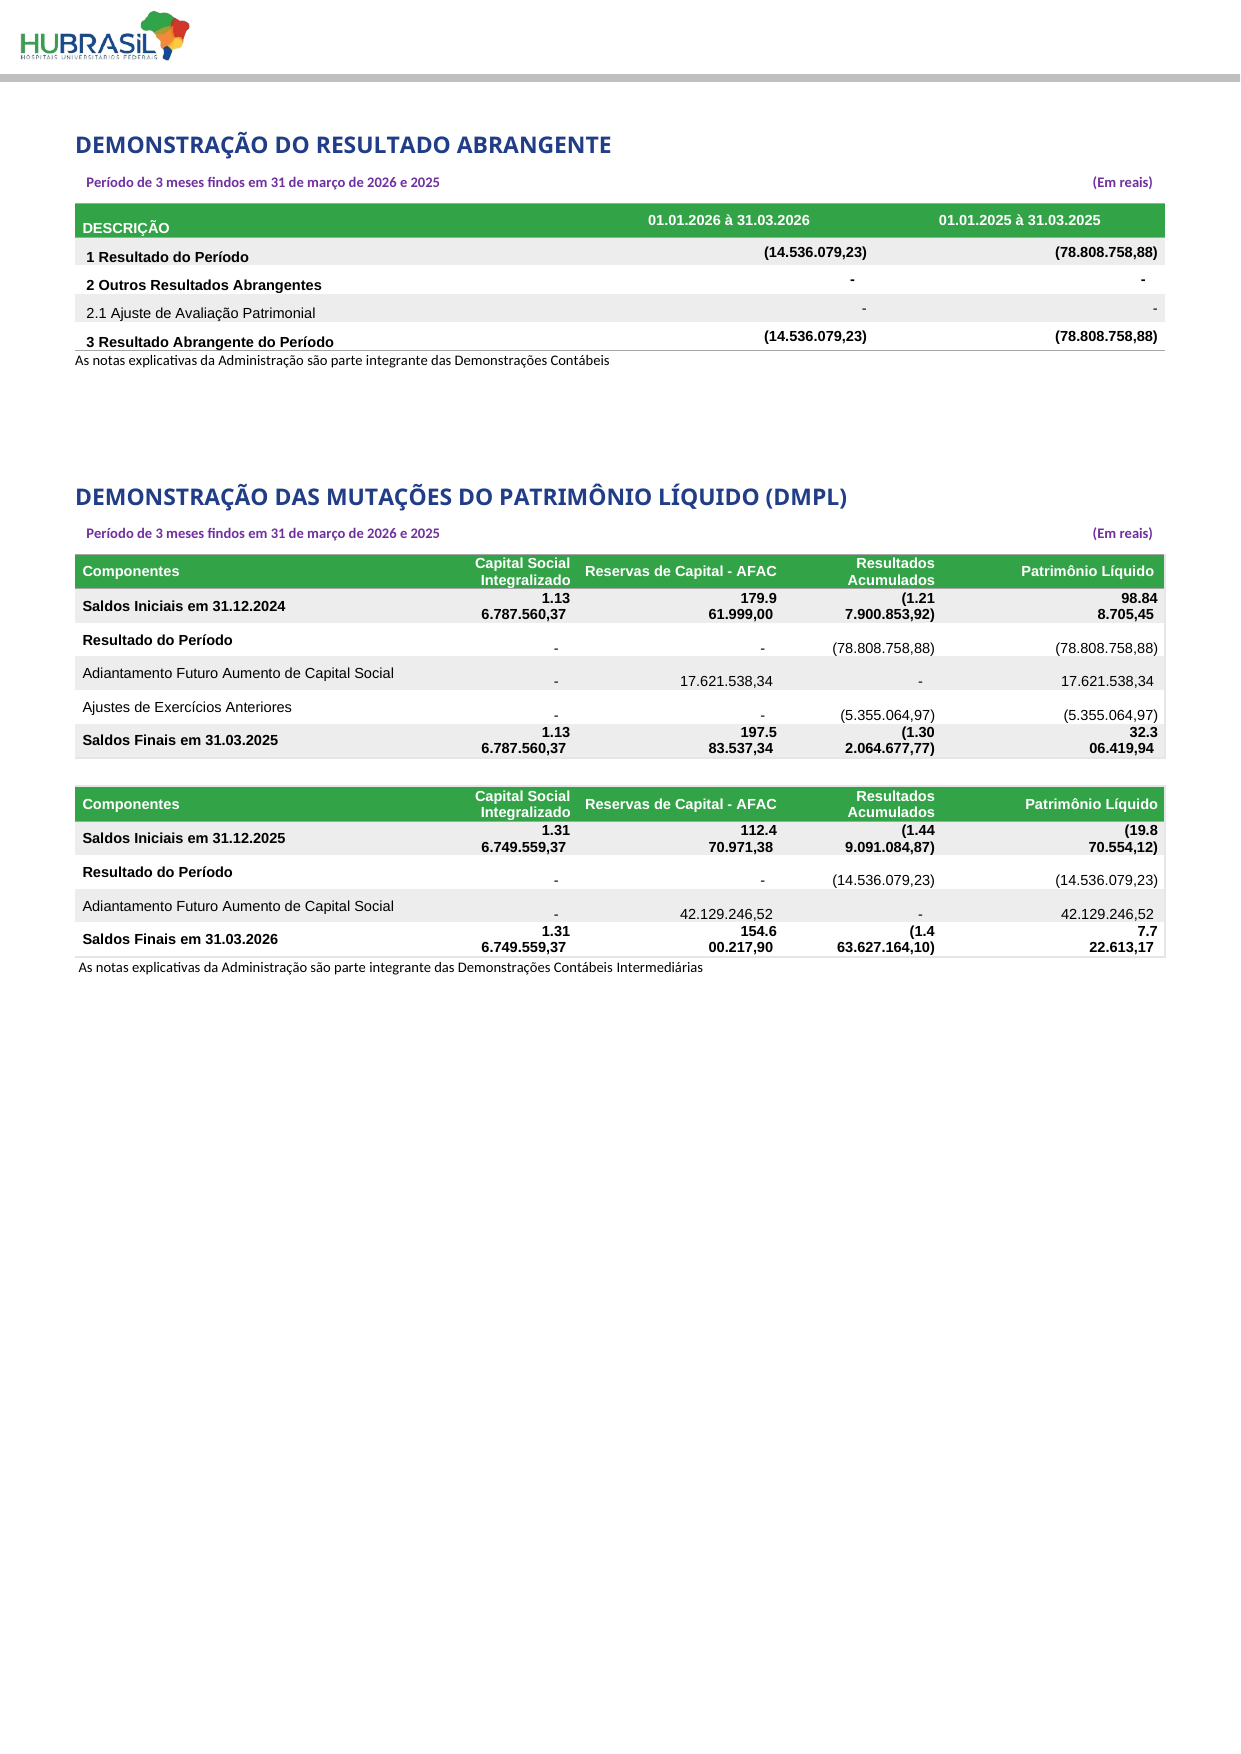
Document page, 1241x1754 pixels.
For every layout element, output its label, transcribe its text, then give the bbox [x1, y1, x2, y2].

table_cell Ajustes de Exercícios Anteriores [75, 690, 415, 723]
table_cell (78.808.758,88) [874, 238, 1165, 265]
table_cell (1.449.091.084,87) [784, 822, 942, 855]
table_cell 179.961.999,00 [578, 589, 784, 623]
table_cell 32.306.419,94 [942, 724, 1164, 757]
table_cell (5.355.064,97) [942, 690, 1164, 723]
table_cell Componentes [75, 787, 415, 821]
table_cell (14.536.079,23) [583, 238, 874, 265]
table_cell (78.808.758,88) [942, 623, 1164, 656]
table_cell [75, 759, 1165, 785]
table_cell - [874, 294, 1165, 322]
table_cell Saldos Finais em 31.03.2026 [75, 923, 415, 956]
table_cell Patrimônio Líquido [942, 787, 1164, 821]
table_cell - [415, 623, 578, 656]
table_header (Em reais) [1020, 525, 1164, 554]
table_cell 7.722.613,17 [942, 923, 1164, 956]
table_cell Saldos Iniciais em 31.12.2025 [75, 822, 415, 855]
table_cell Saldos Finais em 31.03.2025 [75, 724, 415, 757]
table_cell 1.316.749.559,37 [415, 923, 578, 956]
table_cell Saldos Iniciais em 31.12.2024 [75, 589, 415, 623]
table_cell 197.583.537,34 [578, 724, 784, 757]
table_cell Reservas de Capital - AFAC [578, 787, 784, 821]
table_header 01.01.2025 à 31.03.2025 [874, 204, 1165, 237]
table_header (Em reais) [1020, 173, 1164, 202]
table_cell 112.470.971,38 [578, 822, 784, 855]
table_cell - [578, 690, 784, 723]
table_cell Resultados Acumulados [784, 787, 942, 821]
text As notas explicativas da Administração são parte integrante das Demonstrações Contábeis Intermediárias [75, 958, 1165, 976]
table_header 01.01.2026 à 31.03.2026 [583, 204, 874, 237]
table_cell Capital Social Integralizado [415, 787, 578, 821]
table_cell (19.870.554,12) [942, 822, 1164, 855]
table_cell - [578, 855, 784, 889]
table_cell (5.355.064,97) [784, 690, 942, 723]
table_cell - [415, 889, 578, 922]
subtitle DEMONSTRAÇÃO DAS MUTAÇÕES DO PATRIMÔNIO LÍQUIDO (DMPL) [75, 481, 1165, 512]
table_cell - [415, 690, 578, 723]
table_cell 1.136.787.560,37 [415, 589, 578, 623]
table_cell (14.536.079,23) [942, 855, 1164, 889]
table_header Componentes [75, 555, 415, 588]
table_header Período de 3 meses findos em 31 de março de 2026 e 2025 [75, 525, 1019, 554]
table_cell Adiantamento Futuro Aumento de Capital Social [75, 656, 415, 690]
table_header Resultados Acumulados [784, 555, 942, 588]
table_cell Adiantamento Futuro Aumento de Capital Social [75, 889, 415, 922]
table_cell - [784, 656, 942, 690]
table_cell (1.217.900.853,92) [784, 589, 942, 623]
text As notas explicativas da Administração são parte integrante das Demonstrações Contábeis [75, 351, 1165, 369]
table_cell (14.536.079,23) [583, 322, 874, 350]
table_cell 42.129.246,52 [942, 889, 1164, 922]
table_cell 1.136.787.560,37 [415, 724, 578, 757]
table_cell 17.621.538,34 [578, 656, 784, 690]
table_cell (78.808.758,88) [874, 322, 1165, 350]
table_header Capital Social Integralizado [415, 555, 578, 588]
table_header Patrimônio Líquido [942, 555, 1164, 588]
table_cell Resultado do Período [75, 623, 415, 656]
table_cell - [415, 656, 578, 690]
table_cell - [415, 855, 578, 889]
table_cell - [583, 294, 874, 322]
table_cell - [784, 889, 942, 922]
table_cell - [583, 265, 874, 294]
table_cell 3 Resultado Abrangente do Período [75, 322, 583, 350]
table_cell 2.1 Ajuste de Avaliação Patrimonial [75, 294, 583, 322]
table_header Período de 3 meses findos em 31 de março de 2026 e 2025 [75, 173, 1019, 202]
table_cell 1.316.749.559,37 [415, 822, 578, 855]
table_cell - [874, 265, 1165, 294]
table_cell - [578, 623, 784, 656]
table_header DESCRIÇÃO [75, 204, 583, 237]
table_cell 98.848.705,45 [942, 589, 1164, 623]
table_cell (1.302.064.677,77) [784, 724, 942, 757]
table_cell Resultado do Período [75, 855, 415, 889]
table_cell (78.808.758,88) [784, 623, 942, 656]
table_cell (1.463.627.164,10) [784, 923, 942, 956]
table_cell 2 Outros Resultados Abrangentes [75, 265, 583, 294]
table_cell 154.600.217,90 [578, 923, 784, 956]
table_cell 17.621.538,34 [942, 656, 1164, 690]
table_cell 42.129.246,52 [578, 889, 784, 922]
table_cell 1 Resultado do Período [75, 238, 583, 265]
table_cell (14.536.079,23) [784, 855, 942, 889]
subtitle DEMONSTRAÇÃO DO RESULTADO ABRANGENTE [75, 129, 1165, 161]
table_header Reservas de Capital - AFAC [578, 555, 784, 588]
